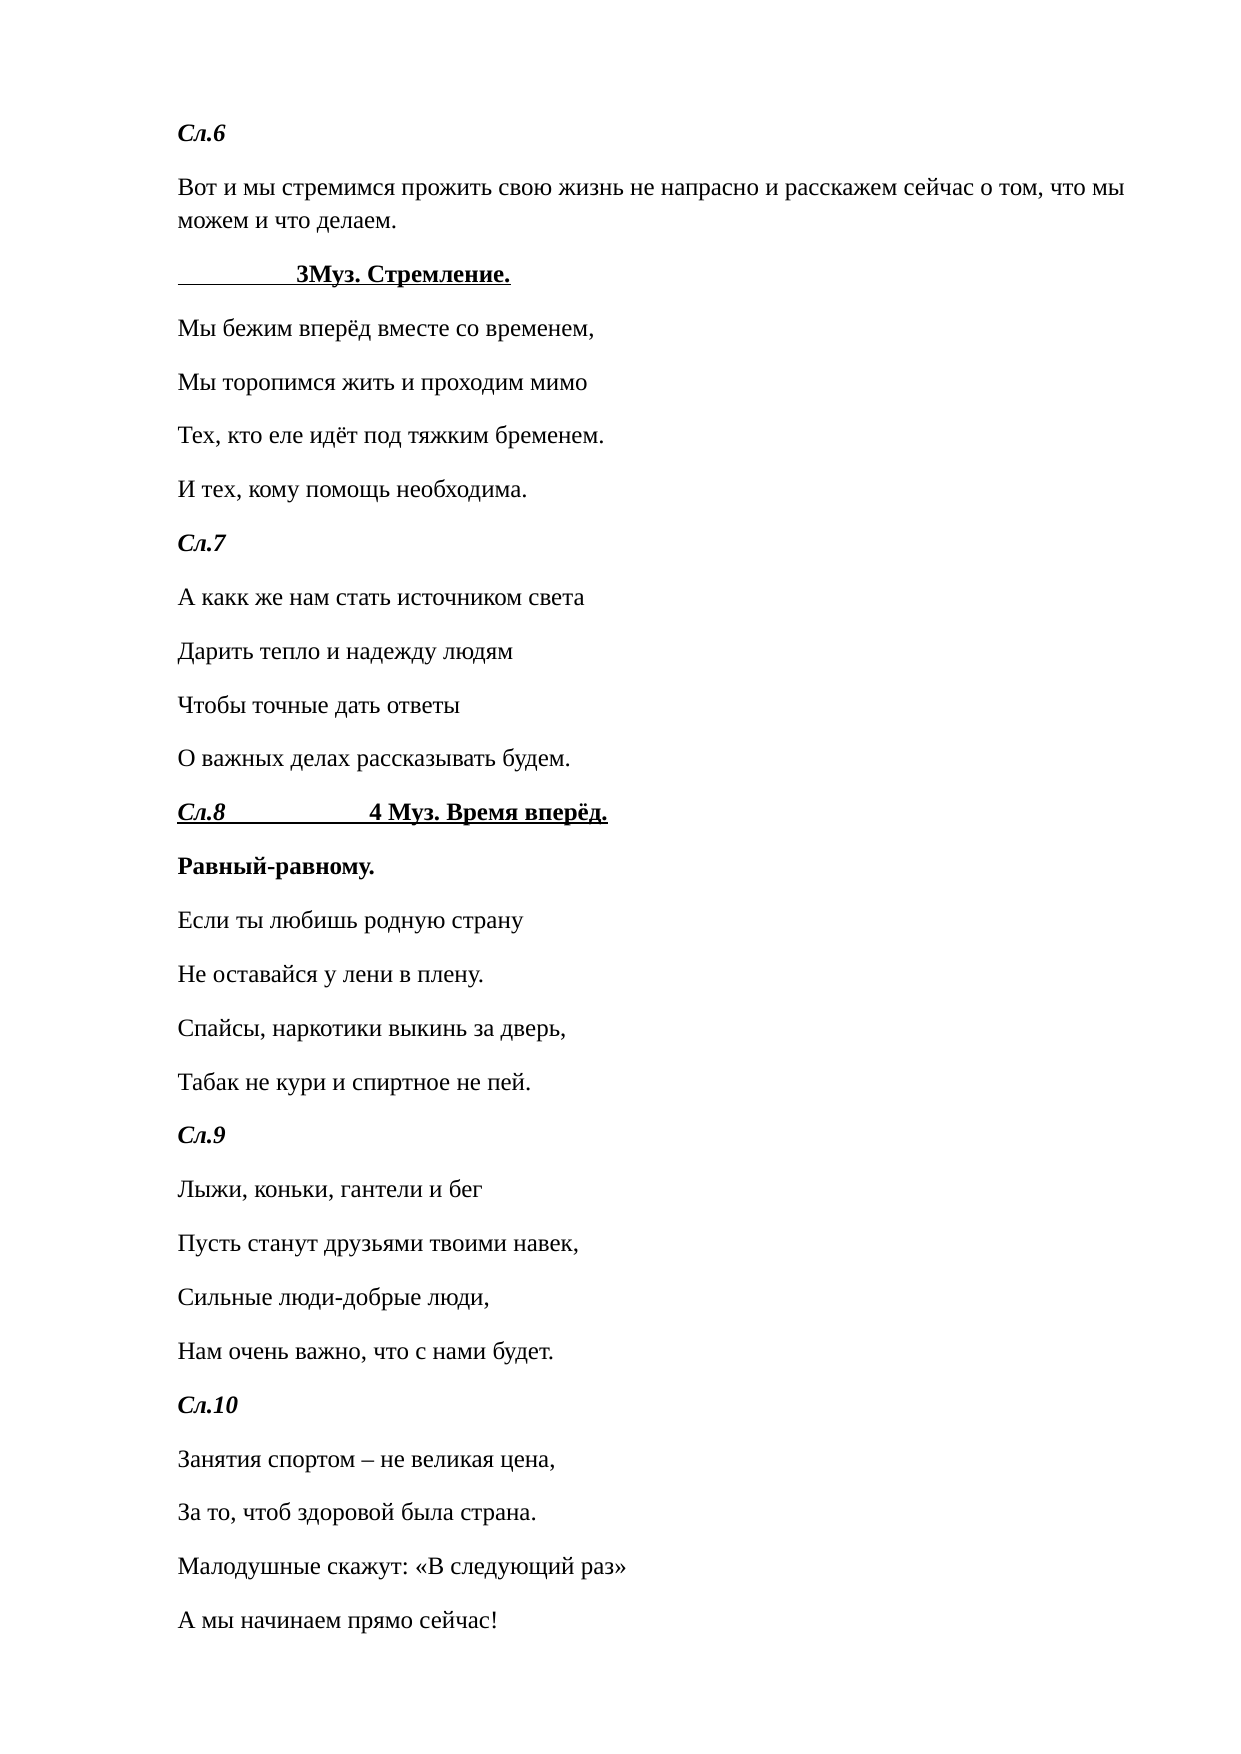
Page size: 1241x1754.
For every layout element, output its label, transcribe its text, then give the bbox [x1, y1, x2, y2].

text Малодушные скажут: «В следующий раз» [177, 1551, 1152, 1580]
text Вот и мы стремимся прожить свою жизнь не напрасно и расскажем сейчас о том, что мы можем и что делаем. [177, 172, 1152, 234]
text Равный-равному. [177, 851, 1152, 880]
text Тех, кто еле идёт под тяжким бременем. [177, 420, 1152, 449]
text Сл.6 [177, 118, 1152, 147]
text Лыжи, коньки, гантели и бег [177, 1174, 1152, 1203]
text Сл.9 [177, 1121, 1152, 1149]
text А какк же нам стать источником света [177, 582, 1152, 611]
text Чтобы точные дать ответы [177, 690, 1152, 718]
text Сильные люди-добрые люди, [177, 1282, 1152, 1311]
text Не оставайся у лени в плену. [177, 959, 1152, 988]
text Дарить тепло и надежду людям [177, 636, 1152, 664]
text И тех, кому помощь необходима. [177, 474, 1152, 503]
text Пусть станут друзьями твоими навек, [177, 1228, 1152, 1257]
text Табак не кури и спиртное не пей. [177, 1067, 1152, 1095]
text Если ты любишь родную страну [177, 905, 1152, 934]
text Нам очень важно, что с нами будет. [177, 1336, 1152, 1365]
text О важных делах рассказывать будем. [177, 743, 1152, 772]
text А мы начинаем прямо сейчас! [177, 1605, 1152, 1634]
text Сл.10 [177, 1390, 1152, 1418]
text За то, чтоб здоровой была страна. [177, 1497, 1152, 1526]
text Сл.8 4 Муз. Время вперёд. [177, 797, 1152, 826]
text Мы бежим вперёд вместе со временем, [177, 313, 1152, 341]
text 3Муз. Стремление. [177, 259, 1152, 288]
text Спайсы, наркотики выкинь за дверь, [177, 1013, 1152, 1042]
text Занятия спортом – не великая цена, [177, 1444, 1152, 1472]
text Сл.7 [177, 528, 1152, 557]
text Мы торопимся жить и проходим мимо [177, 367, 1152, 395]
